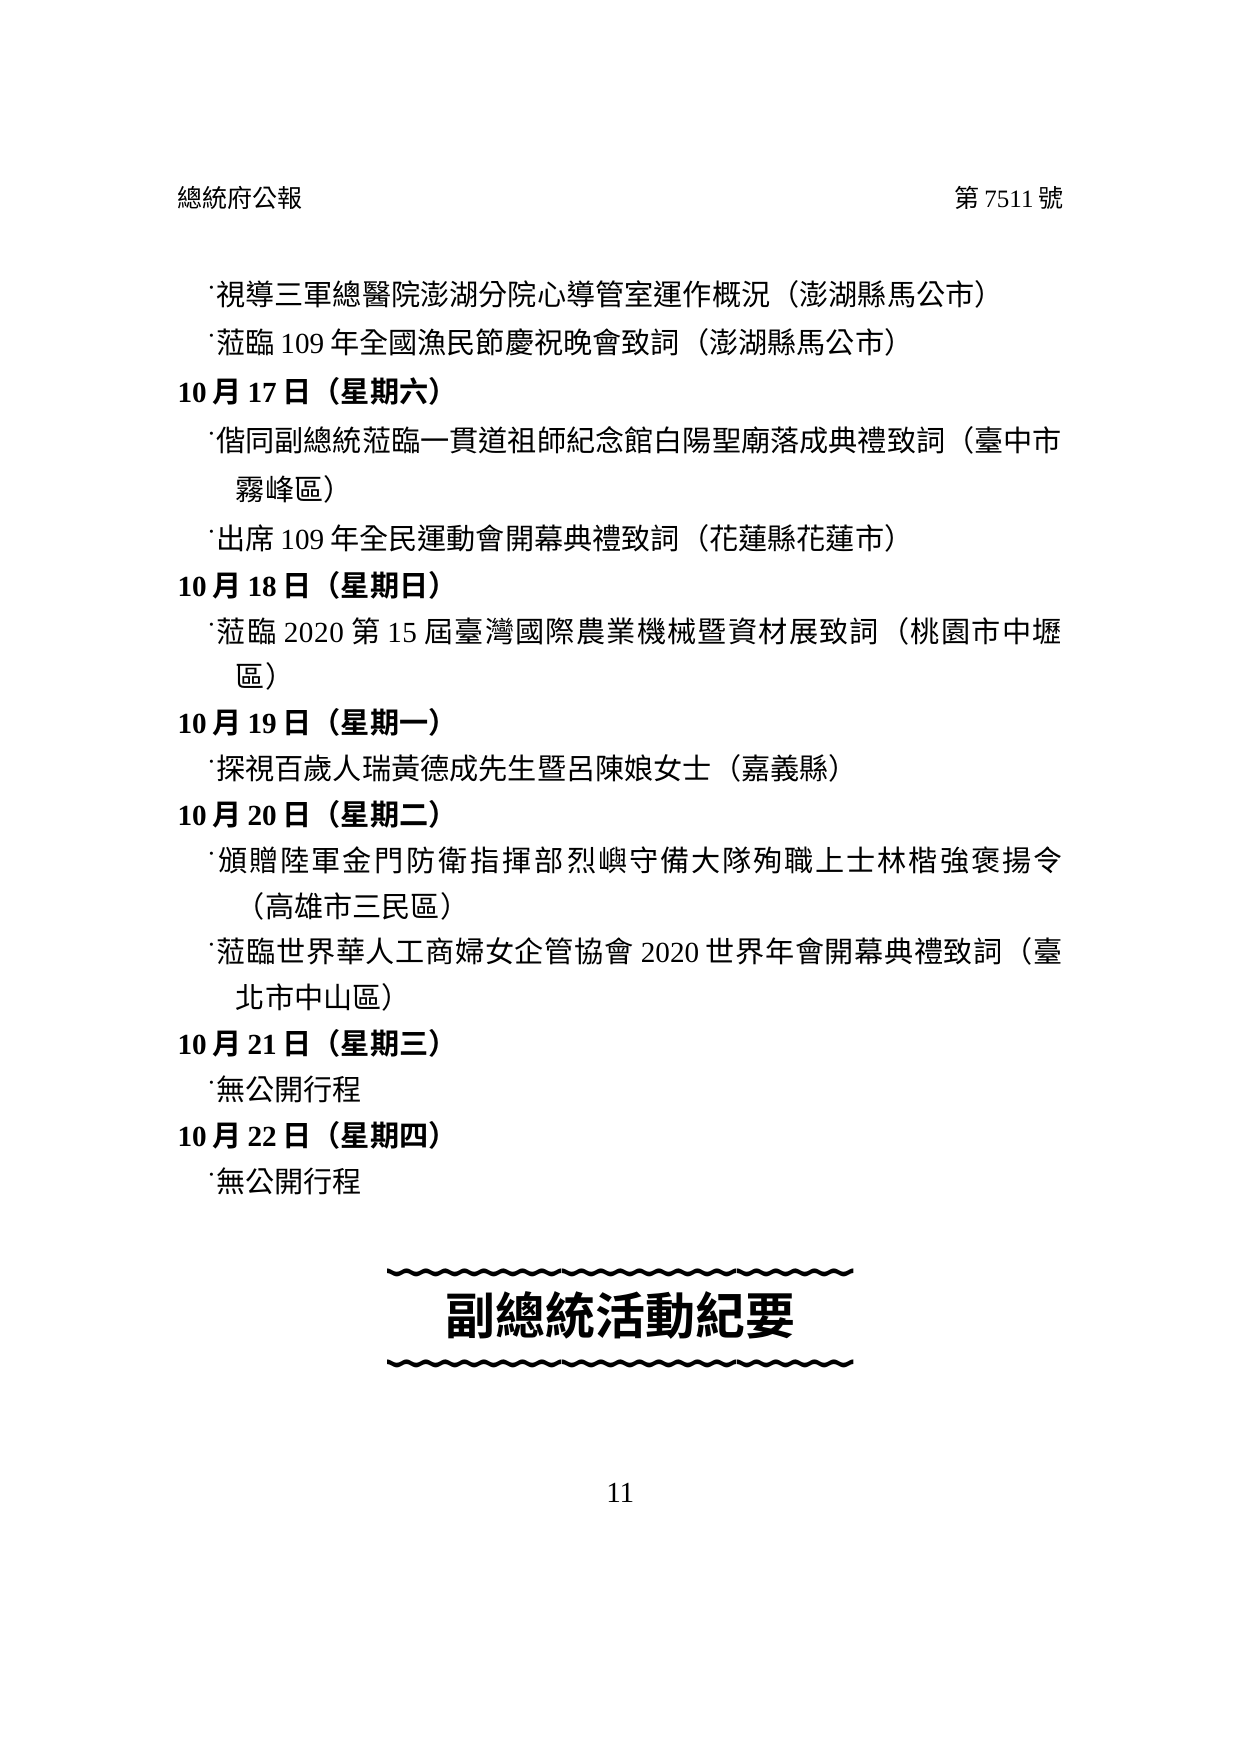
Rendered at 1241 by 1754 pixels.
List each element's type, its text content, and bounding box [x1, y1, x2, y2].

text 10月19日（星期一） [177, 697, 1063, 743]
text 10月18日（星期日） [177, 559, 1063, 605]
text ˙視導三軍總醫院澎湖分院心導管室運作概況（澎湖縣馬公市） [206, 266, 1063, 315]
text ˙偕同副總統蒞臨一貫道祖師紀念館白陽聖廟落成典禮致詞（臺中市霧峰區） [206, 413, 1063, 511]
text ﹏﹏﹏﹏﹏﹏﹏﹏ [177, 1251, 1063, 1276]
text ˙蒞臨2020第15屆臺灣國際農業機械暨資材展致詞（桃園市中壢區） [206, 605, 1063, 697]
text 副總統活動紀要 [177, 1276, 1063, 1349]
text ˙無公開行程 [206, 1155, 1063, 1201]
text ˙頒贈陸軍金門防衛指揮部烈嶼守備大隊殉職上士林楷強褒揚令（高雄市三民區） [206, 834, 1063, 926]
text 10月20日（星期二） [177, 789, 1063, 834]
text ˙蒞臨109年全國漁民節慶祝晚會致詞（澎湖縣馬公市） [206, 315, 1063, 364]
text ˙無公開行程 [206, 1064, 1063, 1109]
text 10月22日（星期四） [177, 1109, 1063, 1155]
text ˙出席109年全民運動會開幕典禮致詞（花蓮縣花蓮市） [206, 511, 1063, 559]
text ˙蒞臨世界華人工商婦女企管協會2020世界年會開幕典禮致詞（臺北市中山區） [206, 926, 1063, 1018]
text 10月21日（星期三） [177, 1018, 1063, 1064]
text ˙探視百歲人瑞黃德成先生暨呂陳娘女士（嘉義縣） [206, 743, 1063, 789]
text ﹏﹏﹏﹏﹏﹏﹏﹏ [177, 1349, 1063, 1365]
text 10月17日（星期六） [177, 364, 1063, 413]
